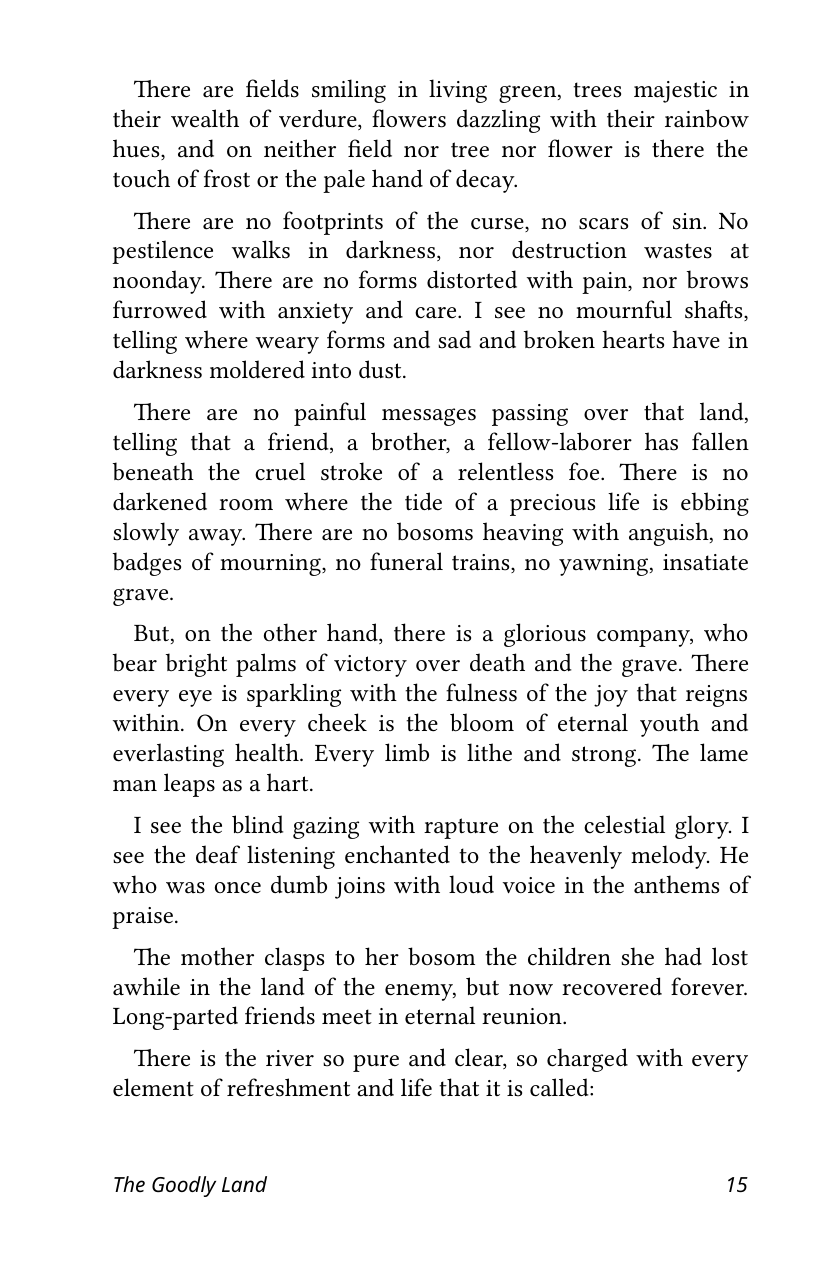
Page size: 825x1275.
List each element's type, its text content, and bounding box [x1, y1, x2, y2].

text I see the blind gazing with rapture on the celestial glory. I see the deaf listening enchanted to the heavenly melody. He who was once dumb joins with loud voice in the anthems of praise. [112, 811, 750, 929]
text There are no painful messages passing over that land, telling that a friend, a brother, a fellow-laborer has fallen beneath the cruel stroke of a relentless foe. There is no darkened room where the tide of a precious life is ebbing slowly away. There are no bosoms heaving with anguish, no badges of mourning, no funeral trains, no yawning, insatiate grave. [112, 398, 750, 606]
text There is the river so pure and clear, so charged with every element of refreshment and life that it is called: [112, 1044, 750, 1103]
text The mother clasps to her bosom the children she had lost awhile in the land of the enemy, but now recovered forever. Long-parted friends meet in eternal reunion. [112, 943, 750, 1031]
text There are no footprints of the curse, no scars of sin. No pestilence walks in darkness, nor destruction wastes at noonday. There are no forms distorted with pain, nor brows furrowed with anxiety and care. I see no mournful shafts, telling where weary forms and sad and broken hearts have in darkness moldered into dust. [112, 207, 750, 385]
text There are fields smiling in living green, trees majestic in their wealth of verdure, flowers dazzling with their rainbow hues, and on neither field nor tree nor flower is there the touch of frost or the pale hand of decay. [112, 75, 750, 193]
text But, on the other hand, there is a glorious company, who bear bright palms of victory over death and the grave. There every eye is sparkling with the fulness of the joy that reigns within. On every cheek is the bloom of eternal youth and everlasting health. Every limb is lithe and strong. The lame man leaps as a hart. [112, 619, 750, 797]
